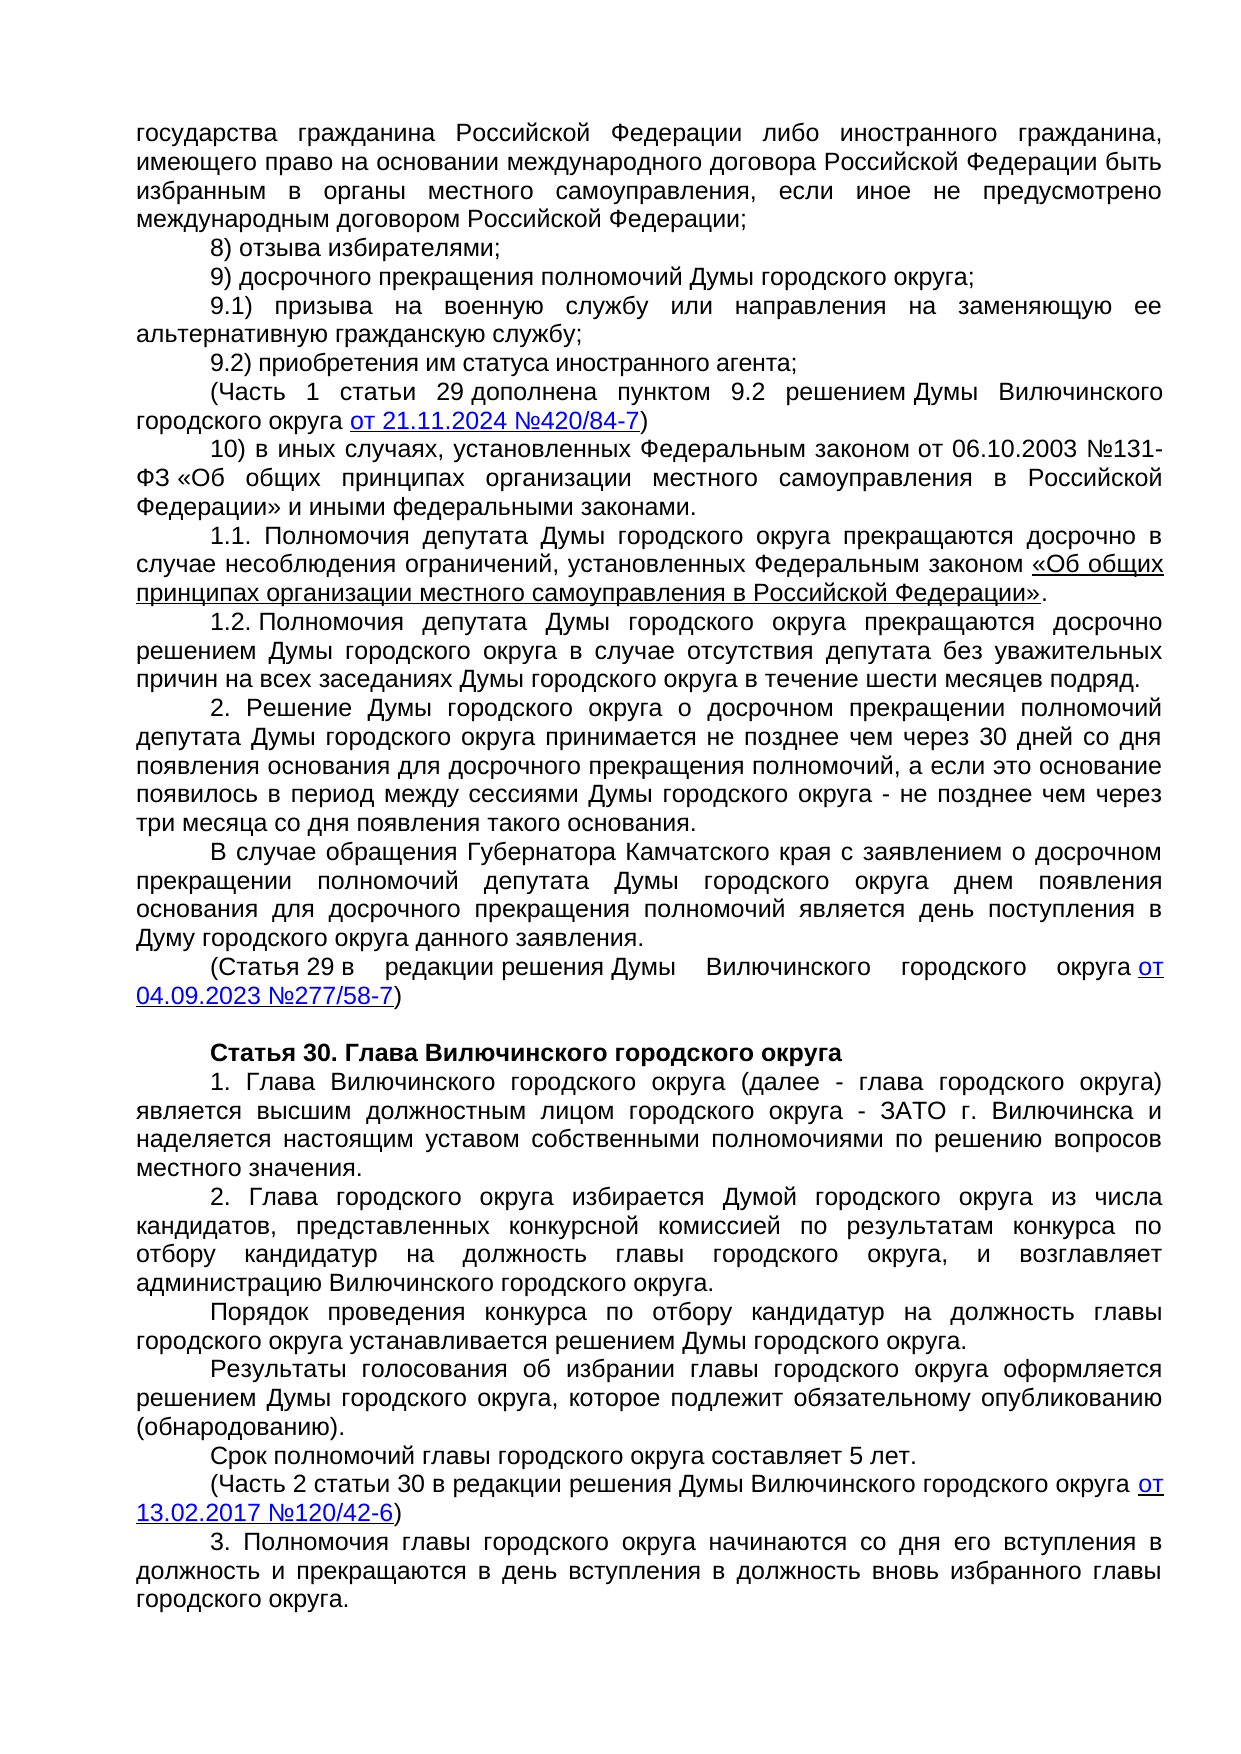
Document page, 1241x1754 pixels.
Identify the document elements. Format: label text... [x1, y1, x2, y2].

text Срок полномочий главы городского округа составляет 5 лет. [136, 1441, 1163, 1469]
text 2. Решение Думы городского округа о досрочном прекращении полномочий депутата Думы городского округа принимается не позднее чем через 30 дней со дня появления основания для досрочного прекращения полномочий, а если это основание появилось в период между сессиями Думы городского округа - не позднее чем через три месяца со дня появления такого основания. [136, 693, 1163, 837]
text 1.2. Полномочия депутата Думы городского округа прекращаются досрочно решением Думы городского округа в случае отсутствия депутата без уважительных причин на всех заседаниях Думы городского округа в течение шести месяцев подряд. [136, 607, 1163, 693]
text (Часть 2 статьи 30 в редакции решения Думы Вилючинского городского округа от 13.02.2017 №120/42-6) [136, 1469, 1163, 1527]
text 9) досрочного прекращения полномочий Думы городского округа; [136, 262, 1163, 291]
text В случае обращения Губернатора Камчатского края с заявлением о досрочном прекращении полномочий депутата Думы городского округа днем появления основания для досрочного прекращения полномочий является день поступления в Думу городского округа данного заявления. [136, 837, 1163, 952]
text 10) в иных случаях, установленных Федеральным законом от 06.10.2003 №131-ФЗ «Об общих принципах организации местного самоуправления в Российской Федерации» и иными федеральными законами. [136, 434, 1163, 521]
text Результаты голосования об избрании главы городского округа оформляется решением Думы городского округа, которое подлежит обязательному опубликованию (обнародованию). [136, 1354, 1163, 1441]
text 8) отзыва избирателями; [136, 233, 1163, 262]
text 9.1) призыва на военную службу или направления на заменяющую ее альтернативную гражданскую службу; [136, 291, 1163, 348]
text 1.1. Полномочия депутата Думы городского округа прекращаются досрочно в случае несоблюдения ограничений, установленных Федеральным законом «Об общих принципах организации местного самоуправления в Российской Федерации». [136, 521, 1163, 607]
text 2. Глава городского округа избирается Думой городского округа из числа кандидатов, представленных конкурсной комиссией по результатам конкурса по отбору кандидатур на должность главы городского округа, и возглавляет администрацию Вилючинского городского округа. [136, 1182, 1163, 1297]
text (Статья 29 в редакции решения Думы Вилючинского городского округа от 04.09.2023 №277/58-7) [136, 952, 1163, 1009]
text 3. Полномочия главы городского округа начинаются со дня его вступления в должность и прекращаются в день вступления в должность вновь избранного главы городского округа. [136, 1527, 1163, 1613]
text государства гражданина Российской Федерации либо иностранного гражданина, имеющего право на основании международного договора Российской Федерации быть избранным в органы местного самоуправления, если иное не предусмотрено международным договором Российской Федерации; [136, 118, 1163, 233]
text Статья 30. Глава Вилючинского городского округа [136, 1038, 1163, 1067]
text 1. Глава Вилючинского городского округа (далее - глава городского округа) является высшим должностным лицом городского округа - ЗАТО г. Вилючинска и наделяется настоящим уставом собственными полномочиями по решению вопросов местного значения. [136, 1067, 1163, 1182]
text Порядок проведения конкурса по отбору кандидатур на должность главы городского округа устанавливается решением Думы городского округа. [136, 1297, 1163, 1354]
text (Часть 1 статьи 29 дополнена пунктом 9.2 решением Думы Вилючинского городского округа от 21.11.2024 №420/84-7) [136, 377, 1163, 434]
text 9.2) приобретения им статуса иностранного агента; [136, 348, 1163, 377]
